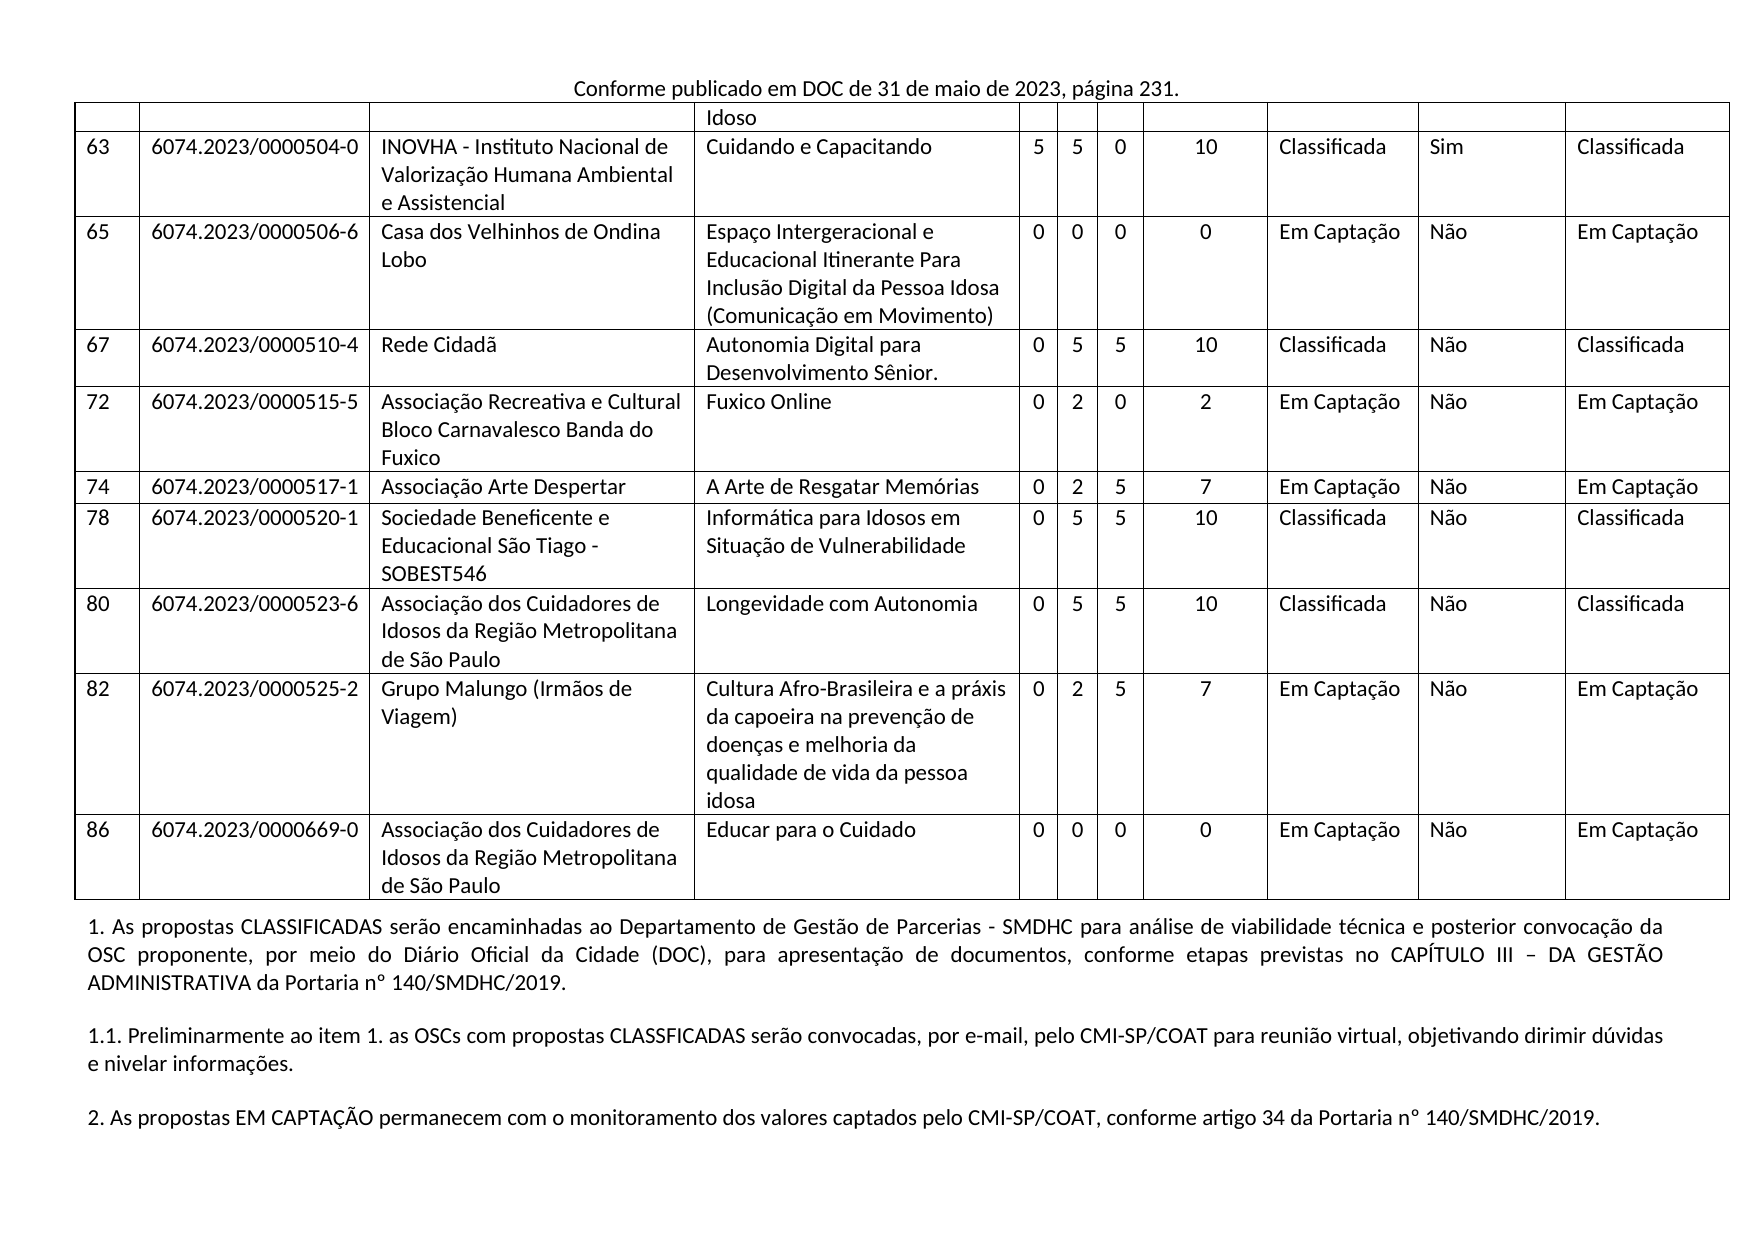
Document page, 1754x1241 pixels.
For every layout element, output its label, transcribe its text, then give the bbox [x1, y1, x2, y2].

table_cell 72 [76, 387, 139, 471]
text 1. As propostas CLASSIFICADAS serão encaminhadas ao Departamento de Gestão de Parcerias - SMDHC para análise de viabilidade técnica e posterior convocação da OSC proponente, por meio do Diário Oficial da Cidade (DOC), para apresentação de documentos, conforme etapas previstas no CAPÍTULO III – DA GESTÃO ADMINISTRATIVA da Portaria nº 140/SMDHC/2019. [87, 912, 1666, 997]
table_cell 5 [1098, 472, 1143, 502]
table_cell 80 [76, 589, 139, 673]
table_cell Educar para o Cuidado [695, 815, 1019, 899]
table_cell Autonomia Digital para Desenvolvimento Sênior. [695, 330, 1019, 386]
table_cell INOVHA - Instituto Nacional de Valorização Humana Ambiental e Assistencial [370, 132, 694, 216]
table_cell Não [1419, 815, 1565, 899]
table_cell Não [1419, 504, 1565, 588]
table_cell Em Captação [1268, 472, 1418, 502]
table_cell Informática para Idosos em Situação de Vulnerabilidade [695, 504, 1019, 588]
table_cell Idoso [695, 103, 1019, 131]
table_cell Não [1419, 217, 1565, 329]
table_cell Associação Arte Despertar [370, 472, 694, 502]
table_cell Cultura Afro-Brasileira e a práxis da capoeira na prevenção de doenças e melhoria da qualidade de vida da pessoa idosa [695, 674, 1019, 814]
table_cell Classificada [1566, 504, 1729, 588]
table_cell Longevidade com Autonomia [695, 589, 1019, 673]
table_cell Em Captação [1566, 472, 1729, 502]
table_cell 78 [76, 504, 139, 588]
table_cell Sim [1419, 132, 1565, 216]
table_cell 5 [1098, 589, 1143, 673]
table_cell [1268, 103, 1418, 131]
table_cell Classificada [1566, 589, 1729, 673]
table_cell 2 [1058, 472, 1097, 502]
table_cell 6074.2023/0000525-2 [140, 674, 369, 814]
table_cell 6074.2023/0000669-0 [140, 815, 369, 899]
table_cell 2 [1144, 387, 1267, 471]
table_cell 63 [76, 132, 139, 216]
table_cell 6074.2023/0000506-6 [140, 217, 369, 329]
table_cell 0 [1098, 387, 1143, 471]
table_cell Classificada [1566, 132, 1729, 216]
table_cell Não [1419, 472, 1565, 502]
table_cell 0 [1020, 815, 1057, 899]
table_cell Não [1419, 674, 1565, 814]
table_cell Casa dos Velhinhos de Ondina Lobo [370, 217, 694, 329]
table_cell 5 [1020, 132, 1057, 216]
table_cell 6074.2023/0000504-0 [140, 132, 369, 216]
table_cell Classificada [1268, 330, 1418, 386]
table_cell 82 [76, 674, 139, 814]
table_cell 6074.2023/0000517-1 [140, 472, 369, 502]
table_cell [1144, 103, 1267, 131]
table_cell Não [1419, 589, 1565, 673]
table_cell 6074.2023/0000510-4 [140, 330, 369, 386]
table_cell 0 [1020, 330, 1057, 386]
table_cell Fuxico Online [695, 387, 1019, 471]
table_cell 7 [1144, 674, 1267, 814]
table_cell Em Captação [1566, 815, 1729, 899]
table_cell Classificada [1566, 330, 1729, 386]
table_cell 74 [76, 472, 139, 502]
table_cell 6074.2023/0000523-6 [140, 589, 369, 673]
table_cell 6074.2023/0000515-5 [140, 387, 369, 471]
table_cell 5 [1058, 589, 1097, 673]
table_cell [1419, 103, 1565, 131]
table_cell [1098, 103, 1143, 131]
table_cell Sociedade Beneficente e Educacional São Tiago - SOBEST546 [370, 504, 694, 588]
table_cell 0 [1020, 504, 1057, 588]
table_cell 5 [1058, 330, 1097, 386]
table_cell [370, 103, 694, 131]
table_cell 0 [1144, 217, 1267, 329]
table_cell 5 [1098, 330, 1143, 386]
table_cell Rede Cidadã [370, 330, 694, 386]
table_cell 0 [1098, 132, 1143, 216]
table_cell 0 [1144, 815, 1267, 899]
table_cell Em Captação [1268, 674, 1418, 814]
table_cell Em Captação [1566, 674, 1729, 814]
text 1.1. Preliminarmente ao item 1. as OSCs com propostas CLASSFICADAS serão convocadas, por e-mail, pelo CMI-SP/COAT para reunião virtual, objetivando dirimir dúvidas e nivelar informações. [87, 1022, 1666, 1078]
table_cell 0 [1020, 217, 1057, 329]
table_cell Não [1419, 387, 1565, 471]
table_cell 0 [1058, 217, 1097, 329]
table_cell Associação dos Cuidadores de Idosos da Região Metropolitana de São Paulo [370, 815, 694, 899]
table_cell [1566, 103, 1729, 131]
table_cell 2 [1058, 674, 1097, 814]
table_cell 10 [1144, 504, 1267, 588]
table_cell [76, 103, 139, 131]
table_cell Em Captação [1566, 217, 1729, 329]
table_cell 0 [1020, 589, 1057, 673]
table_cell [1020, 103, 1057, 131]
table_cell 5 [1058, 504, 1097, 588]
table_cell Não [1419, 330, 1565, 386]
table_cell 0 [1020, 674, 1057, 814]
table_cell 65 [76, 217, 139, 329]
table_cell 67 [76, 330, 139, 386]
table_cell 0 [1058, 815, 1097, 899]
table_cell 10 [1144, 132, 1267, 216]
table_cell Em Captação [1268, 217, 1418, 329]
table_cell 5 [1058, 132, 1097, 216]
table_cell 0 [1098, 815, 1143, 899]
table_cell 6074.2023/0000520-1 [140, 504, 369, 588]
table_cell 2 [1058, 387, 1097, 471]
table_cell 10 [1144, 589, 1267, 673]
table_cell Em Captação [1268, 815, 1418, 899]
table_cell 0 [1020, 387, 1057, 471]
text 2. As propostas EM CAPTAÇÃO permanecem com o monitoramento dos valores captados pelo CMI-SP/COAT, conforme artigo 34 da Portaria nº 140/SMDHC/2019. [87, 1103, 1666, 1131]
table_cell Em Captação [1566, 387, 1729, 471]
table_cell Cuidando e Capacitando [695, 132, 1019, 216]
table_cell Espaço Intergeracional e Educacional Itinerante Para Inclusão Digital da Pessoa Idosa (Comunicação em Movimento) [695, 217, 1019, 329]
table_cell A Arte de Resgatar Memórias [695, 472, 1019, 502]
table_cell [1058, 103, 1097, 131]
table_cell 5 [1098, 674, 1143, 814]
table_cell 0 [1098, 217, 1143, 329]
table_cell Classificada [1268, 589, 1418, 673]
table_cell Classificada [1268, 132, 1418, 216]
table_cell Associação dos Cuidadores de Idosos da Região Metropolitana de São Paulo [370, 589, 694, 673]
table_cell [140, 103, 369, 131]
table_cell Classificada [1268, 504, 1418, 588]
table_cell 5 [1098, 504, 1143, 588]
table_cell 7 [1144, 472, 1267, 502]
table_cell 86 [76, 815, 139, 899]
table_cell Em Captação [1268, 387, 1418, 471]
table_cell 10 [1144, 330, 1267, 386]
table_cell Grupo Malungo (Irmãos de Viagem) [370, 674, 694, 814]
table_cell 0 [1020, 472, 1057, 502]
table_cell Associação Recreativa e Cultural Bloco Carnavalesco Banda do Fuxico [370, 387, 694, 471]
